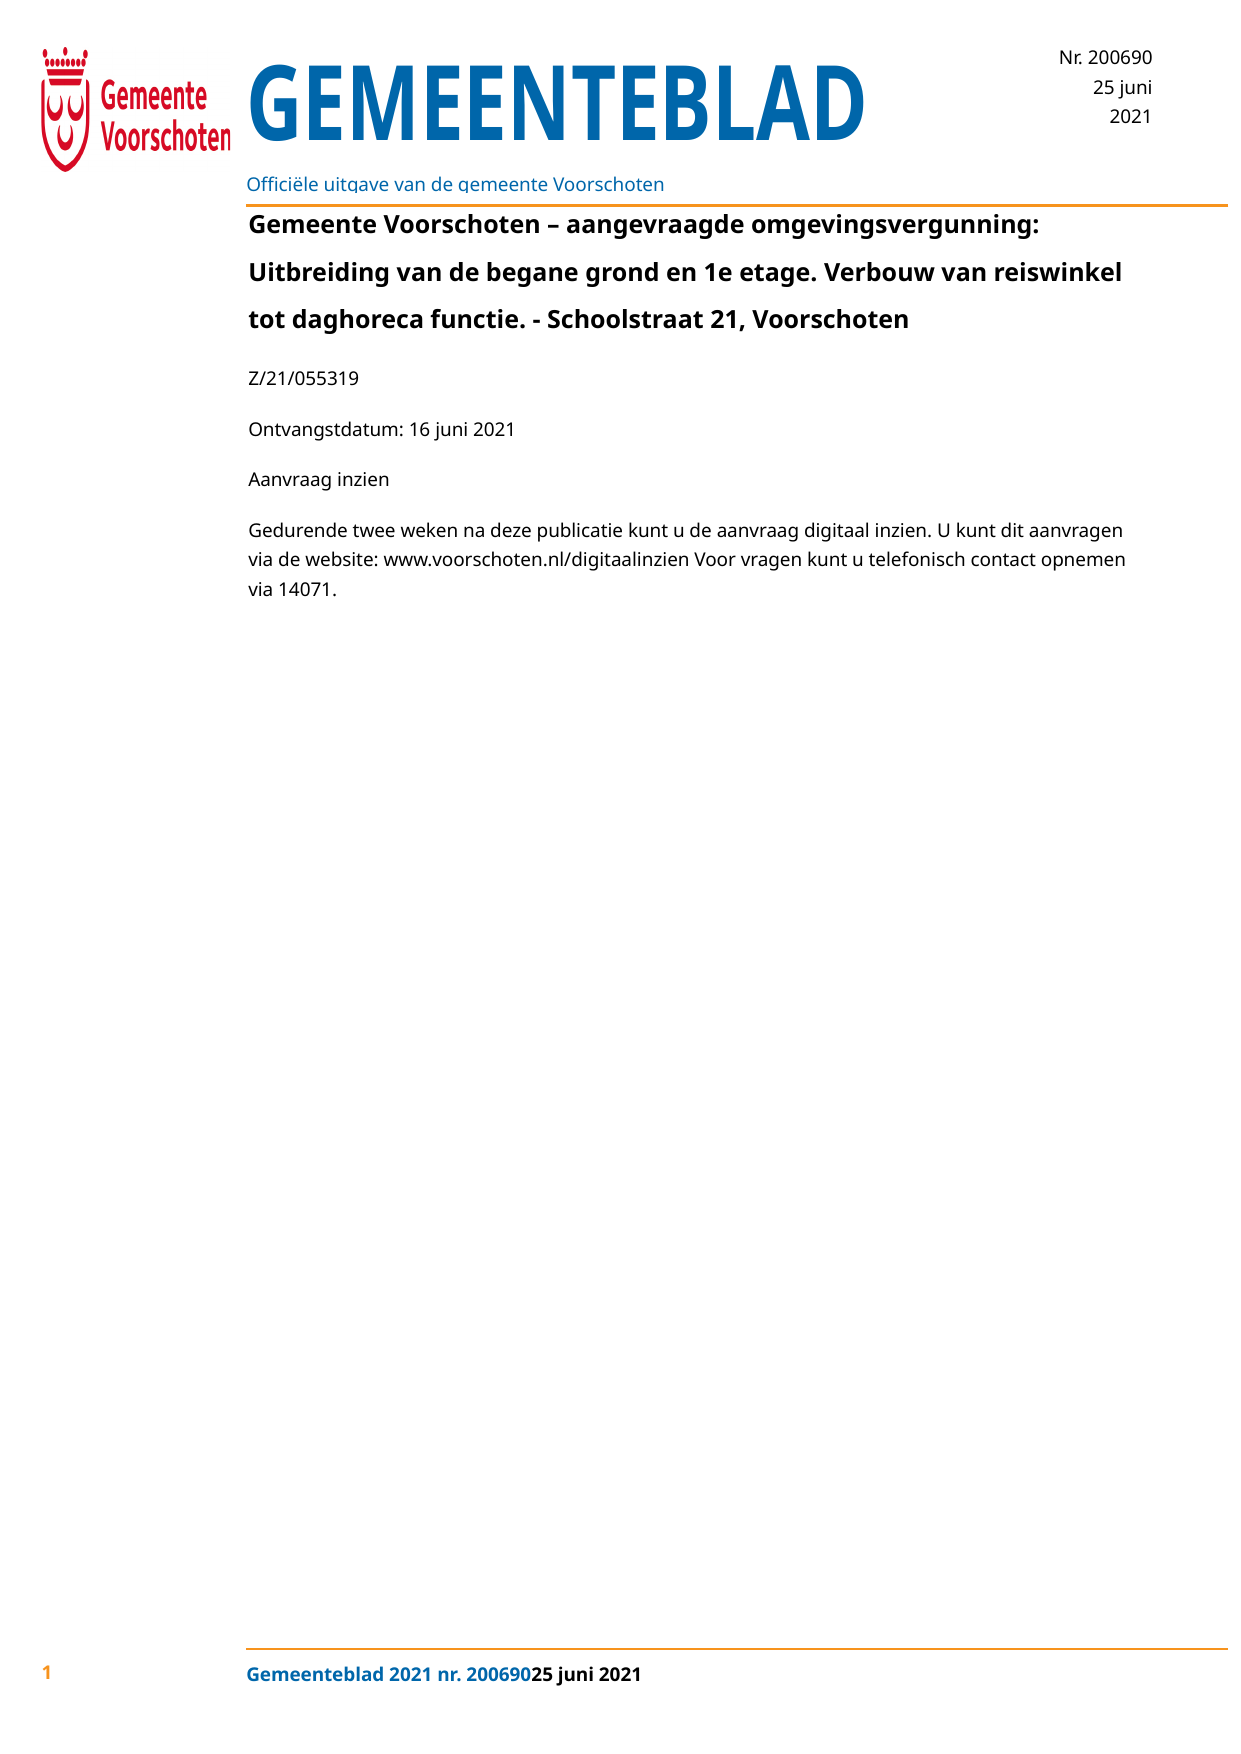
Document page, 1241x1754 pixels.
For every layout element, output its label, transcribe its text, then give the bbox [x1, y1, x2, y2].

text Aanvraag inzien [248, 466, 1152, 492]
text Z/21/055319 [248, 366, 1152, 391]
text Ontvangstdatum: 16 juni 2021 [248, 416, 1152, 442]
picture [41, 47, 231, 172]
text Gedurende twee weken na deze publicatie kunt u de aanvraag digitaal inzien. U kunt dit aanvragen via de website: www.voorschoten.nl/digitaalinzien Voor vragen kunt u telefonisch contact opnemen via 14071. [248, 517, 1152, 602]
text Gemeente Voorschoten – aangevraagde omgevingsvergunning: Uitbreiding van de begane grond en 1e etage. Verbouw van reiswinkel tot daghoreca functie. - Schoolstraat 21, Voorschoten [248, 207, 1152, 336]
